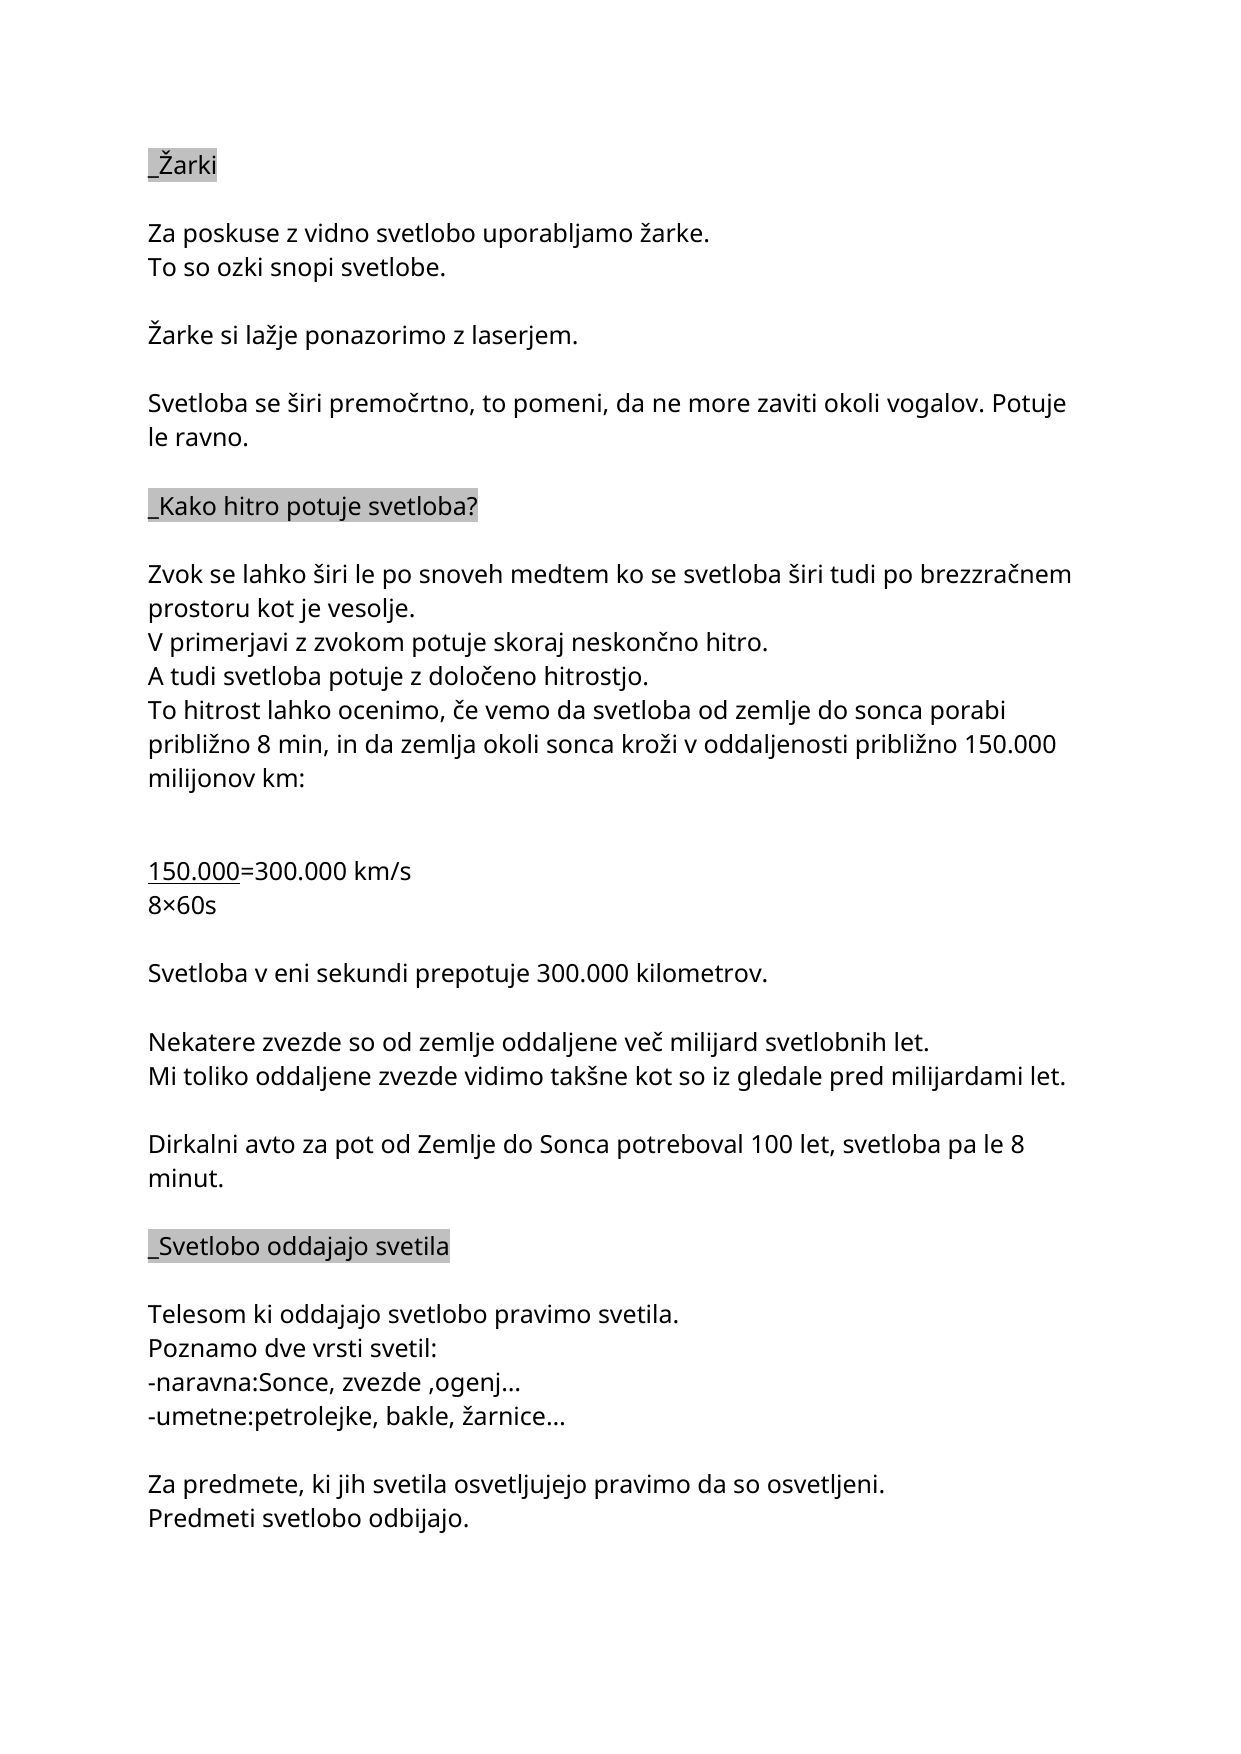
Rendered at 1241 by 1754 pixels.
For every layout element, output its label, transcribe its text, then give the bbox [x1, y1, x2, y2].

text A tudi svetloba potuje z določeno hitrostjo. [148, 658, 1093, 693]
text Poznamo dve vrsti svetil: [148, 1331, 1093, 1365]
text Predmeti svetlobo odbijajo. [148, 1501, 1093, 1535]
text 150.000=300.000 km/s [148, 854, 1093, 888]
text Za poskuse z vidno svetlobo uporabljamo žarke. [148, 216, 1093, 250]
text -naravna:Sonce, zvezde ,ogenj… [148, 1365, 1093, 1399]
text V primerjavi z zvokom potuje skoraj neskončno hitro. [148, 624, 1093, 658]
text Mi toliko oddaljene zvezde vidimo takšne kot so iz gledale pred milijardami let. [148, 1058, 1093, 1092]
text To so ozki snopi svetlobe. [148, 250, 1093, 284]
text _Kako hitro potuje svetloba? [148, 488, 1093, 522]
text Telesom ki oddajajo svetlobo pravimo svetila. [148, 1297, 1093, 1331]
text Za predmete, ki jih svetila osvetljujejo pravimo da so osvetljeni. [148, 1467, 1093, 1501]
text Dirkalni avto za pot od Zemlje do Sonca potreboval 100 let, svetloba pa le 8 minut. [148, 1126, 1093, 1194]
text Nekatere zvezde so od zemlje oddaljene več milijard svetlobnih let. [148, 1024, 1093, 1058]
text 8×60s [148, 888, 1093, 922]
text Svetloba se širi premočrtno, to pomeni, da ne more zaviti okoli vogalov. Potuje le ravno. [148, 386, 1093, 454]
text Zvok se lahko širi le po snoveh medtem ko se svetloba širi tudi po brezzračnem prostoru kot je vesolje. [148, 556, 1093, 624]
text _Žarki [148, 148, 1093, 182]
text Svetloba v eni sekundi prepotuje 300.000 kilometrov. [148, 956, 1093, 990]
text _Svetlobo oddajajo svetila [148, 1228, 1093, 1263]
text -umetne:petrolejke, bakle, žarnice… [148, 1399, 1093, 1433]
text Žarke si lažje ponazorimo z laserjem. [148, 318, 1093, 352]
text To hitrost lahko ocenimo, če vemo da svetloba od zemlje do sonca porabi približno 8 min, in da zemlja okoli sonca kroži v oddaljenosti približno 150.000 milijonov km: [148, 693, 1093, 795]
